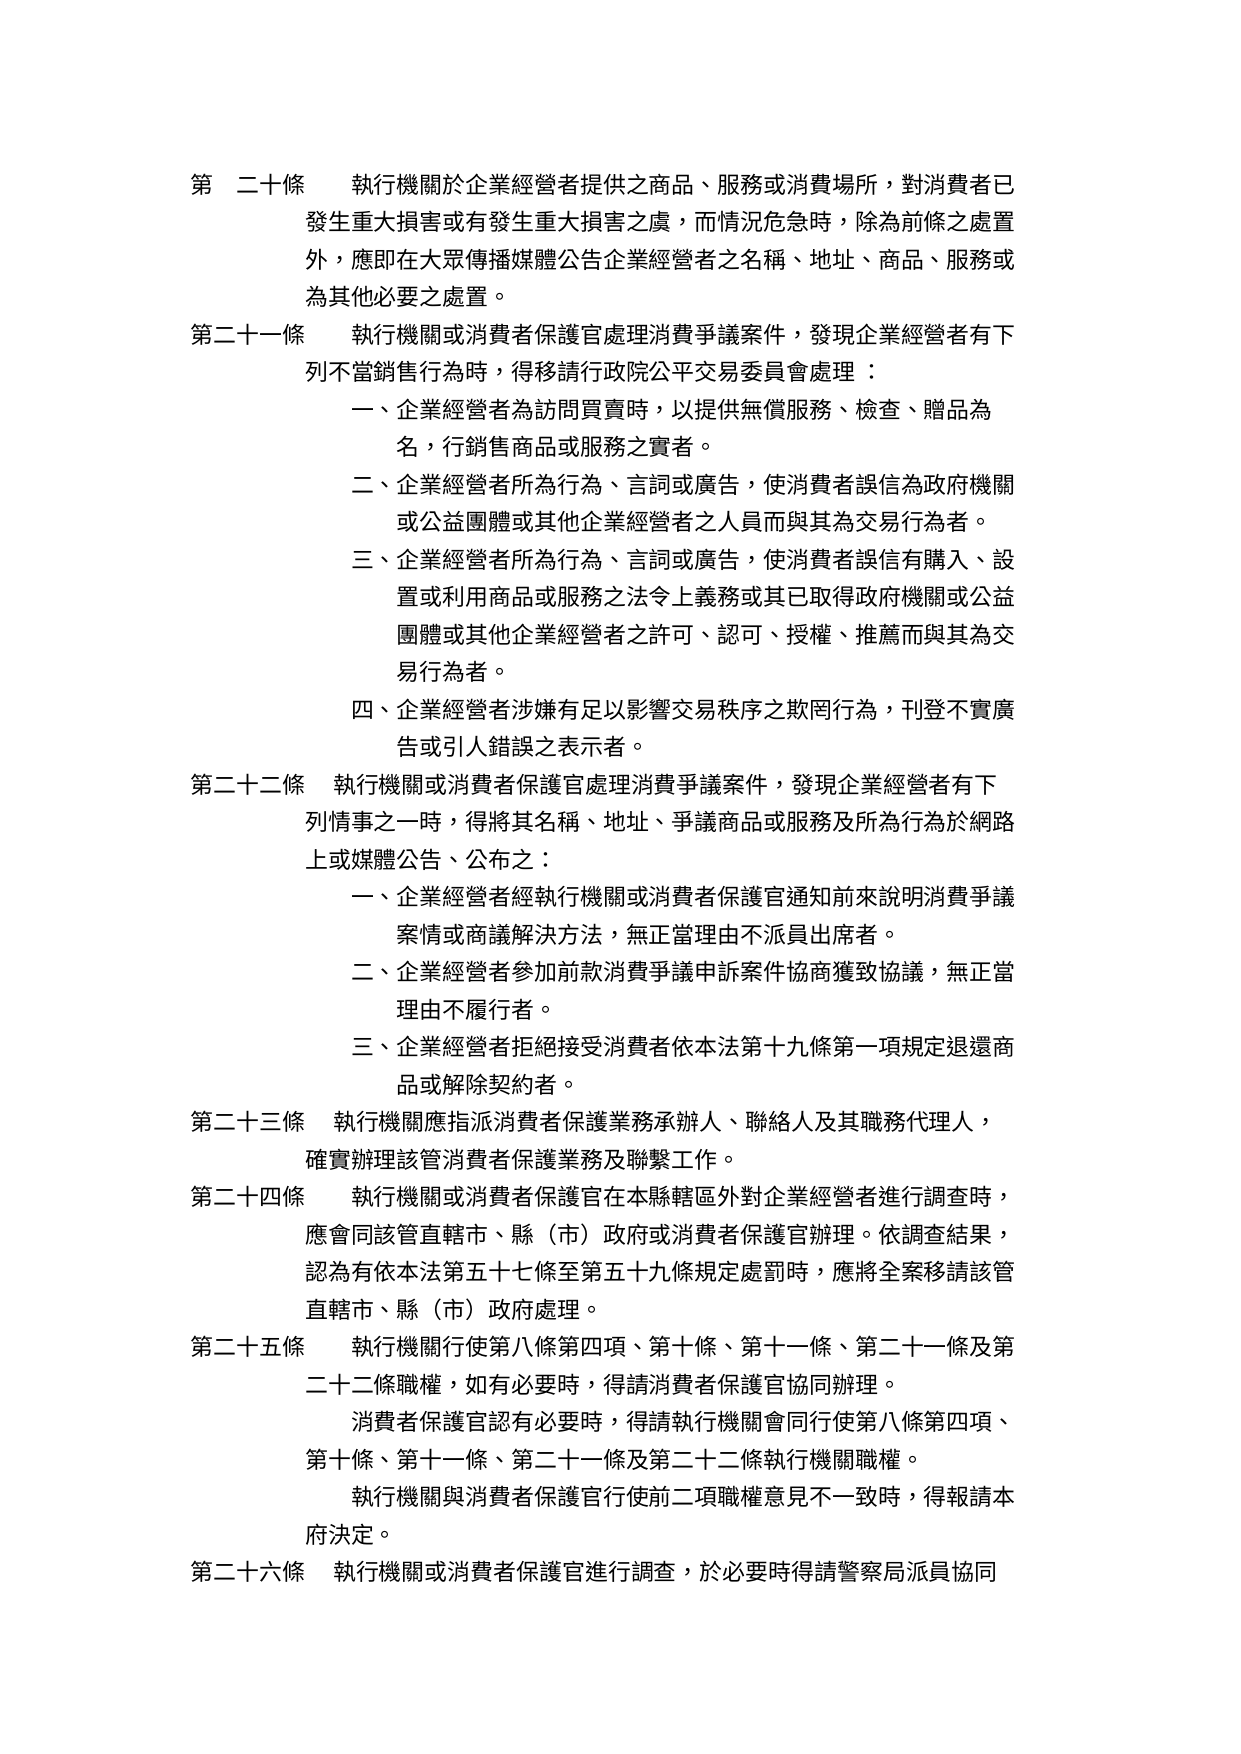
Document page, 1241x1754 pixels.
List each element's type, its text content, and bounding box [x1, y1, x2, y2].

table_cell 第 二十條 執行機關於企業經營者提供之商品、服務或消費場所，對消費者已 發生重大損害或有發生重大損害之虞，而情況危急時，除為前條之處置 外，應即在大眾傳播媒體公告企業經營者之名稱、地址、商品、服務或 為其他必要之處置。 第二十一條 執行機關或消費者保護官處理消費爭議案件，發現企業經營者有下 列不當銷售行為時，得移請行政院公平交易委員會處理 ： 一、企業經營者為訪問買賣時，以提供無償服務、檢查、贈品為 名，行銷售商品或服務之實者。 二、企業經營者所為行為、言詞或廣告，使消費者誤信為政府機關 或公益團體或其他企業經營者之人員而與其為交易行為者。 三、企業經營者所為行為、言詞或廣告，使消費者誤信有購入、設 置或利用商品或服務之法令上義務或其已取得政府機關或公益 團體或其他企業經營者之許可、認可、授權、推薦而與其為交 易行為者。 四、企業經營者涉嫌有足以影響交易秩序之欺罔行為，刊登不實廣 告或引人錯誤之表示者。 第二十二條 執行機關或消費者保護官處理消費爭議案件，發現企業經營者有下 列情事之一時，得將其名稱、地址、爭議商品或服務及所為行為於網路 上或媒體公告、公布之： 一、企業經營者經執行機關或消費者保護官通知前來說明消費爭議 案情或商議解決方法，無正當理由不派員出席者。 二、企業經營者參加前款消費爭議申訴案件協商獲致協議，無正當 理由不履行者。 三、企業經營者拒絕接受消費者依本法第十九條第一項規定退還商 品或解除契約者。 第二十三條 執行機關應指派消費者保護業務承辦人、聯絡人及其職務代理人， 確實辦理該管消費者保護業務及聯繫工作。 第二十四條 執行機關或消費者保護官在本縣轄區外對企業經營者進行調查時， 應會同該管直轄市、縣（市）政府或消費者保護官辦理。依調查結果， 認為有依本法第五十七條至第五十九條規定處罰時，應將全案移請該管 直轄市、縣（市）政府處理。 第二十五條 執行機關行使第八條第四項、第十條、第十一條、第二十一條及第 二十二條職權，如有必要時，得請消費者保護官協同辦理。 消費者保護官認有必要時，得請執行機關會同行使第八條第四項、 第十條、第十一條、第二十一條及第二十二條執行機關職權。 執行機關與消費者保護官行使前二項職權意見不一致時，得報請本 府決定。 第二十六條 執行機關或消費者保護官進行調查，於必要時得請警察局派員協同 [190, 165, 1050, 1589]
